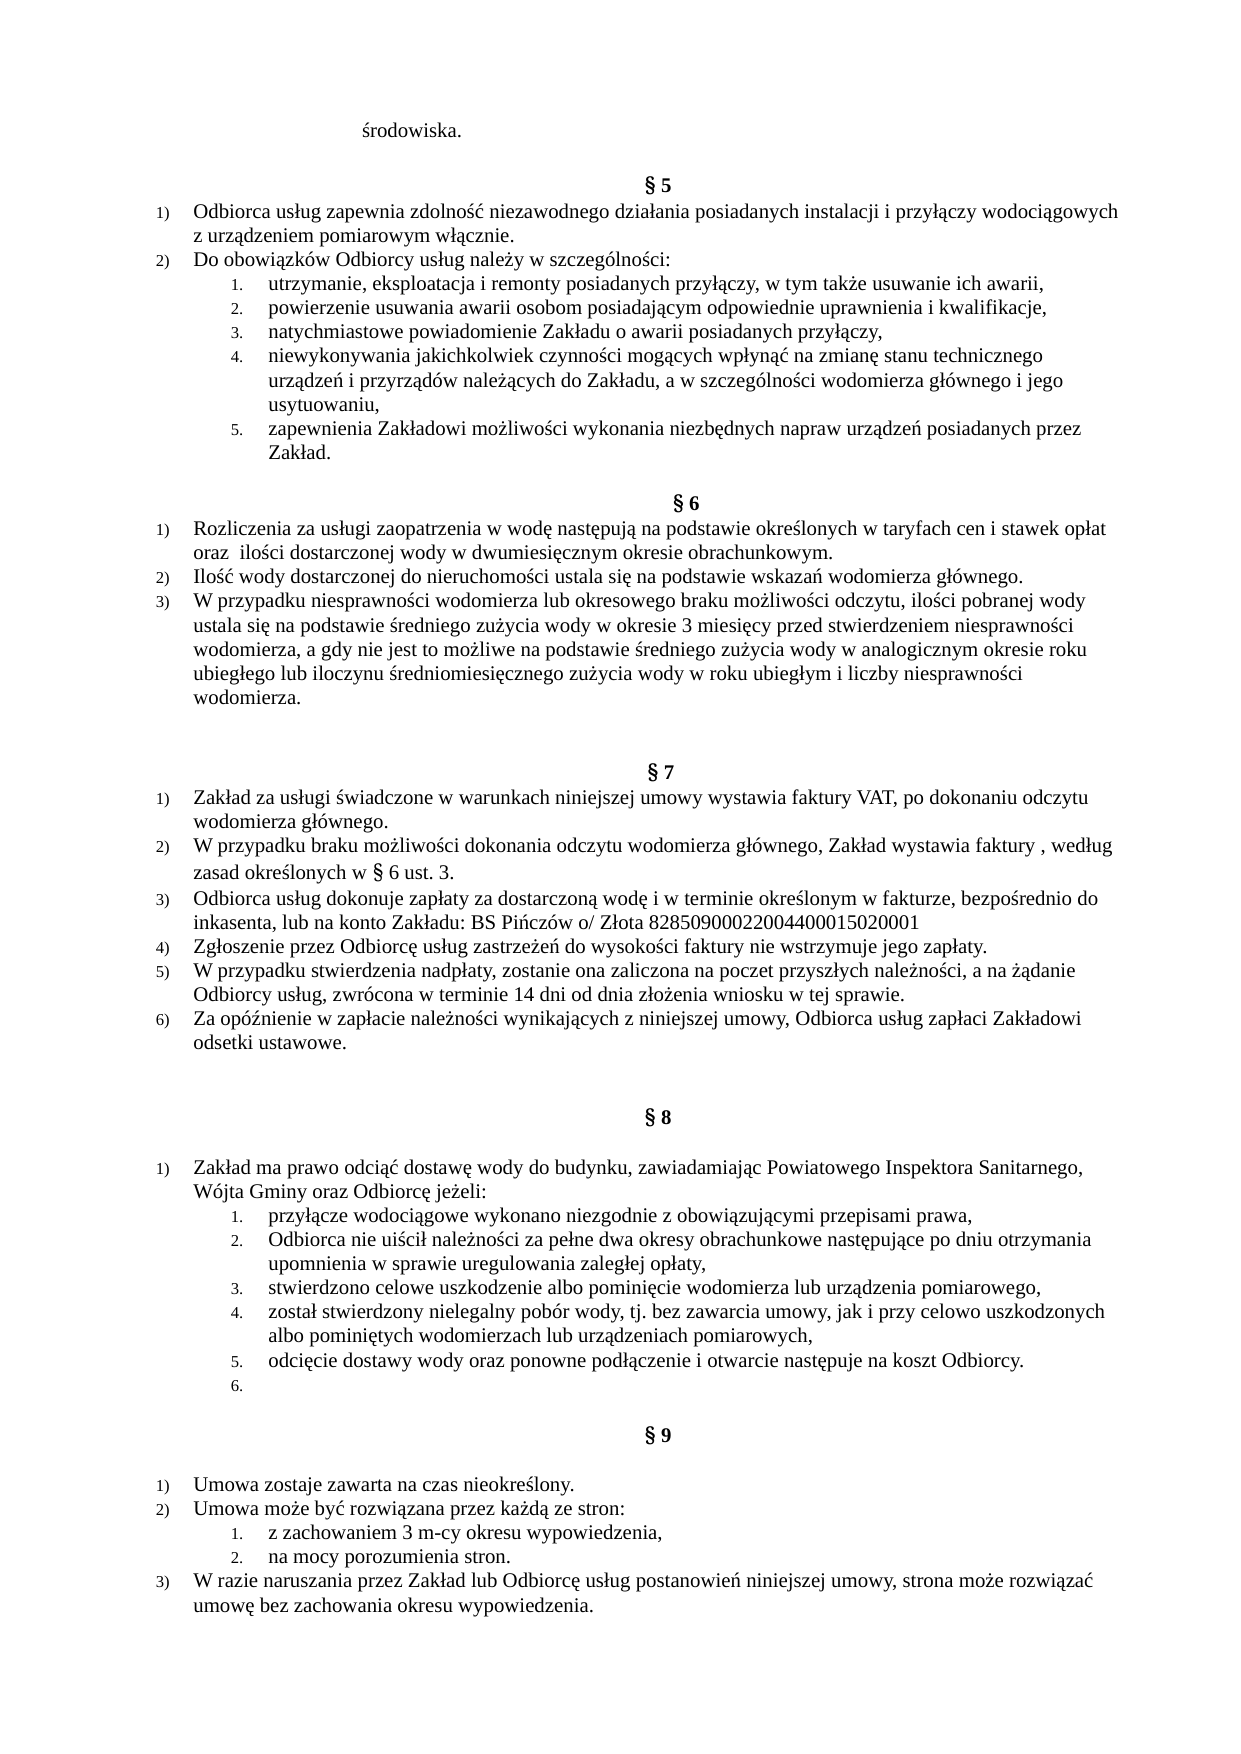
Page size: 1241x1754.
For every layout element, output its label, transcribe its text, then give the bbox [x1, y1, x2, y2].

list W przypadku braku możliwości dokonania odczytu wodomierza głównego, Zakład wystawia faktury , według zasad określonych w § 6 ust. 3. [156, 833, 1122, 886]
list § 9 [156, 1420, 1122, 1448]
list utrzymanie, eksploatacja i remonty posiadanych przyłączy, w tym także usuwanie ich awarii, [231, 271, 1122, 295]
list niewykonywania jakichkolwiek czynności mogących wpłynąć na zmianę stanu technicznego urządzeń i przyrządów należących do Zakładu, a w szczególności wodomierza głównego i jego usytuowaniu, [231, 343, 1122, 416]
list na mocy porozumienia stron. [231, 1544, 1122, 1568]
list W przypadku stwierdzenia nadpłaty, zostanie ona zaliczona na poczet przyszłych należności, a na żądanie Odbiorcy usług, zwrócona w terminie 14 dni od dnia złożenia wniosku w tej sprawie. [156, 958, 1122, 1006]
list W razie naruszania przez Zakład lub Odbiorcę usług postanowień niniejszej umowy, strona może rozwiązać umowę bez zachowania okresu wypowiedzenia. [156, 1568, 1122, 1617]
list Za opóźnienie w zapłacie należności wynikających z niniejszej umowy, Odbiorca usług zapłaci Zakładowi odsetki ustawowe. [156, 1006, 1122, 1054]
list powierzenie usuwania awarii osobom posiadającym odpowiednie uprawnienia i kwalifikacje, [231, 295, 1122, 319]
list Umowa zostaje zawarta na czas nieokreślony. [156, 1472, 1122, 1496]
list W przypadku niesprawności wodomierza lub okresowego braku możliwości odczytu, ilości pobranej wody ustala się na podstawie średniego zużycia wody w okresie 3 miesięcy przed stwierdzeniem niesprawności wodomierza, a gdy nie jest to możliwe na podstawie średniego zużycia wody w analogicznym okresie roku ubiegłego lub iloczynu średniomiesięcznego zużycia wody w roku ubiegłym i liczby niesprawności wodomierza. [156, 588, 1122, 709]
list przyłącze wodociągowe wykonano niezgodnie z obowiązującymi przepisami prawa, [231, 1203, 1122, 1227]
list Odbiorca usług zapewnia zdolność niezawodnego działania posiadanych instalacji i przyłączy wodociągowych z urządzeniem pomiarowym włącznie. [156, 199, 1122, 247]
list § 5 [156, 171, 1122, 199]
list Zakład ma prawo odciąć dostawę wody do budynku, zawiadamiając Powiatowego Inspektora Sanitarnego, Wójta Gminy oraz Odbiorcę jeżeli: [156, 1155, 1122, 1203]
list Zakład za usługi świadczone w warunkach niniejszej umowy wystawia faktury VAT, po dokonaniu odczytu wodomierza głównego. [156, 785, 1122, 833]
list Odbiorca usług dokonuje zapłaty za dostarczoną wodę i w terminie określonym w fakturze, bezpośrednio do inkasenta, lub na konto Zakładu: BS Pińczów o/ Złota 82850900022004400015020001 [156, 886, 1122, 934]
list § 6 [156, 488, 1122, 516]
list Rozliczenia za usługi zaopatrzenia w wodę następują na podstawie określonych w taryfach cen i stawek opłat oraz ilości dostarczonej wody w dwumiesięcznym okresie obrachunkowym. [156, 516, 1122, 564]
list Odbiorca nie uiścił należności za pełne dwa okresy obrachunkowe następujące po dniu otrzymania upomnienia w sprawie uregulowania zaległej opłaty, [231, 1227, 1122, 1275]
list Do obowiązków Odbiorcy usług należy w szczególności: [156, 247, 1122, 271]
list środowiska. [324, 118, 1122, 142]
list Ilość wody dostarczonej do nieruchomości ustala się na podstawie wskazań wodomierza głównego. [156, 564, 1122, 588]
list Zgłoszenie przez Odbiorcę usług zastrzeżeń do wysokości faktury nie wstrzymuje jego zapłaty. [156, 934, 1122, 958]
list stwierdzono celowe uszkodzenie albo pominięcie wodomierza lub urządzenia pomiarowego, [231, 1275, 1122, 1299]
list z zachowaniem 3 m-cy okresu wypowiedzenia, [231, 1520, 1122, 1544]
list zapewnienia Zakładowi możliwości wykonania niezbędnych napraw urządzeń posiadanych przez Zakład. [231, 416, 1122, 464]
list został stwierdzony nielegalny pobór wody, tj. bez zawarcia umowy, jak i przy celowo uszkodzonych albo pominiętych wodomierzach lub urządzeniach pomiarowych, [231, 1299, 1122, 1347]
list § 8 [156, 1102, 1122, 1131]
list odcięcie dostawy wody oraz ponowne podłączenie i otwarcie następuje na koszt Odbiorcy. [231, 1347, 1122, 1372]
list § 7 [156, 757, 1122, 785]
list natychmiastowe powiadomienie Zakładu o awarii posiadanych przyłączy, [231, 319, 1122, 343]
list Umowa może być rozwiązana przez każdą ze stron: [156, 1496, 1122, 1520]
